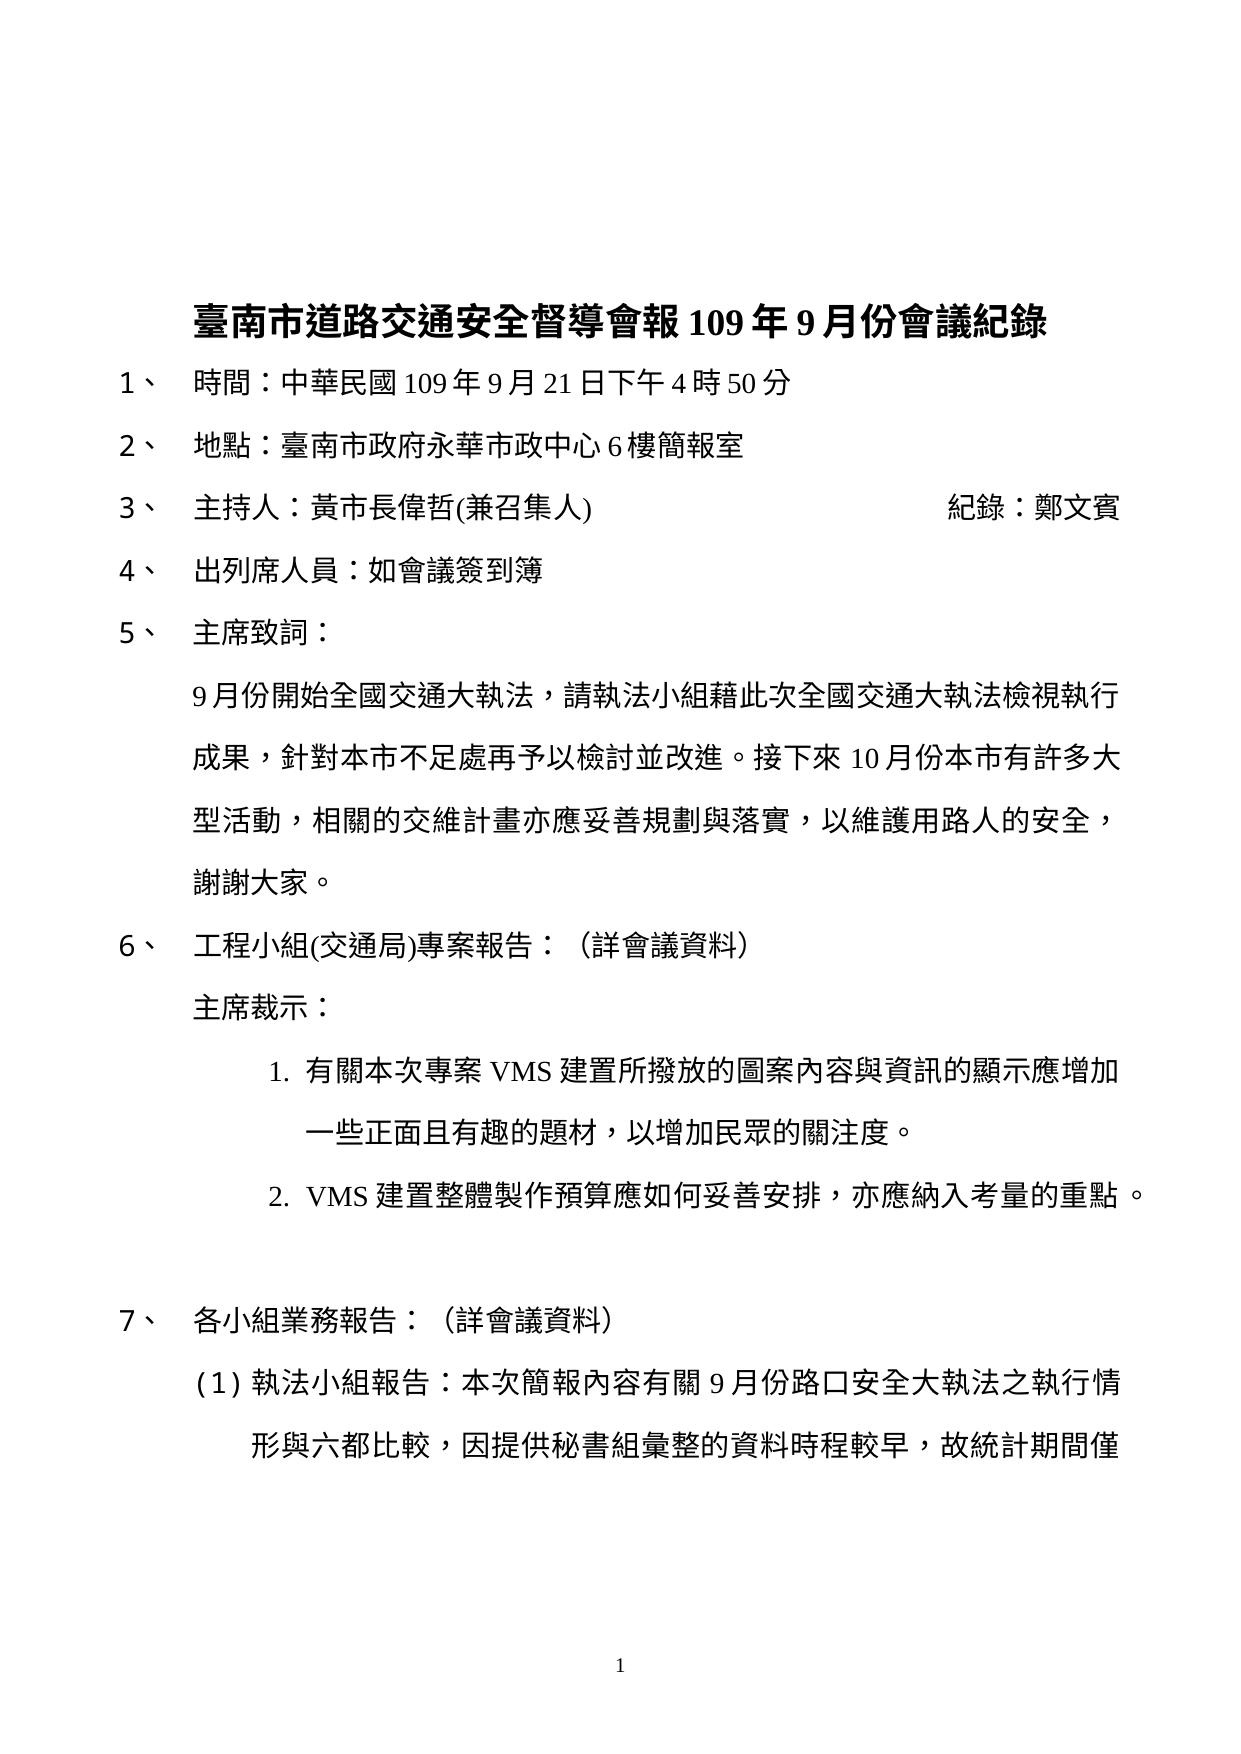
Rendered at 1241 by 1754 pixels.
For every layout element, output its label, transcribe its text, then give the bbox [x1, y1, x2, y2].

list 各小組業務報告：（詳會議資料） [118, 1277, 1122, 1339]
list 工程小組(交通局)專案報告：（詳會議資料） [118, 902, 1122, 964]
text 主席裁示： [192, 964, 1122, 1027]
list 時間：中華民國109年9月21日下午4時50分 [118, 339, 1122, 402]
list 主持人：黃市長偉哲(兼召集人) 紀錄：鄭文賓 [118, 464, 1122, 527]
list 執法小組報告：本次簡報內容有關9月份路口安全大執法之執行情形與六都比較，因提供秘書組彙整的資料時程較早，故統計期間僅 [192, 1339, 1122, 1464]
list 有關本次專案VMS建置所撥放的圖案內容與資訊的顯示應增加一些正面且有趣的題材，以增加民眾的關注度。 [268, 1027, 1122, 1152]
list VMS建置整體製作預算應如何妥善安排，亦應納入考量的重點。 [268, 1152, 1122, 1277]
text 9月份開始全國交通大執法，請執法小組藉此次全國交通大執法檢視執行成果，針對本市不足處再予以檢討並改進。接下來10月份本市有許多大型活動，相關的交維計畫亦應妥善規劃與落實，以維護用路人的安全，謝謝大家。 [192, 652, 1122, 902]
list 地點：臺南市政府永華市政中心6樓簡報室 [118, 402, 1122, 464]
list 主席致詞： [118, 589, 1122, 652]
list 出列席人員：如會議簽到簿 [118, 527, 1122, 589]
text 臺南市道路交通安全督導會報109年9月份會議紀錄 [118, 277, 1122, 339]
